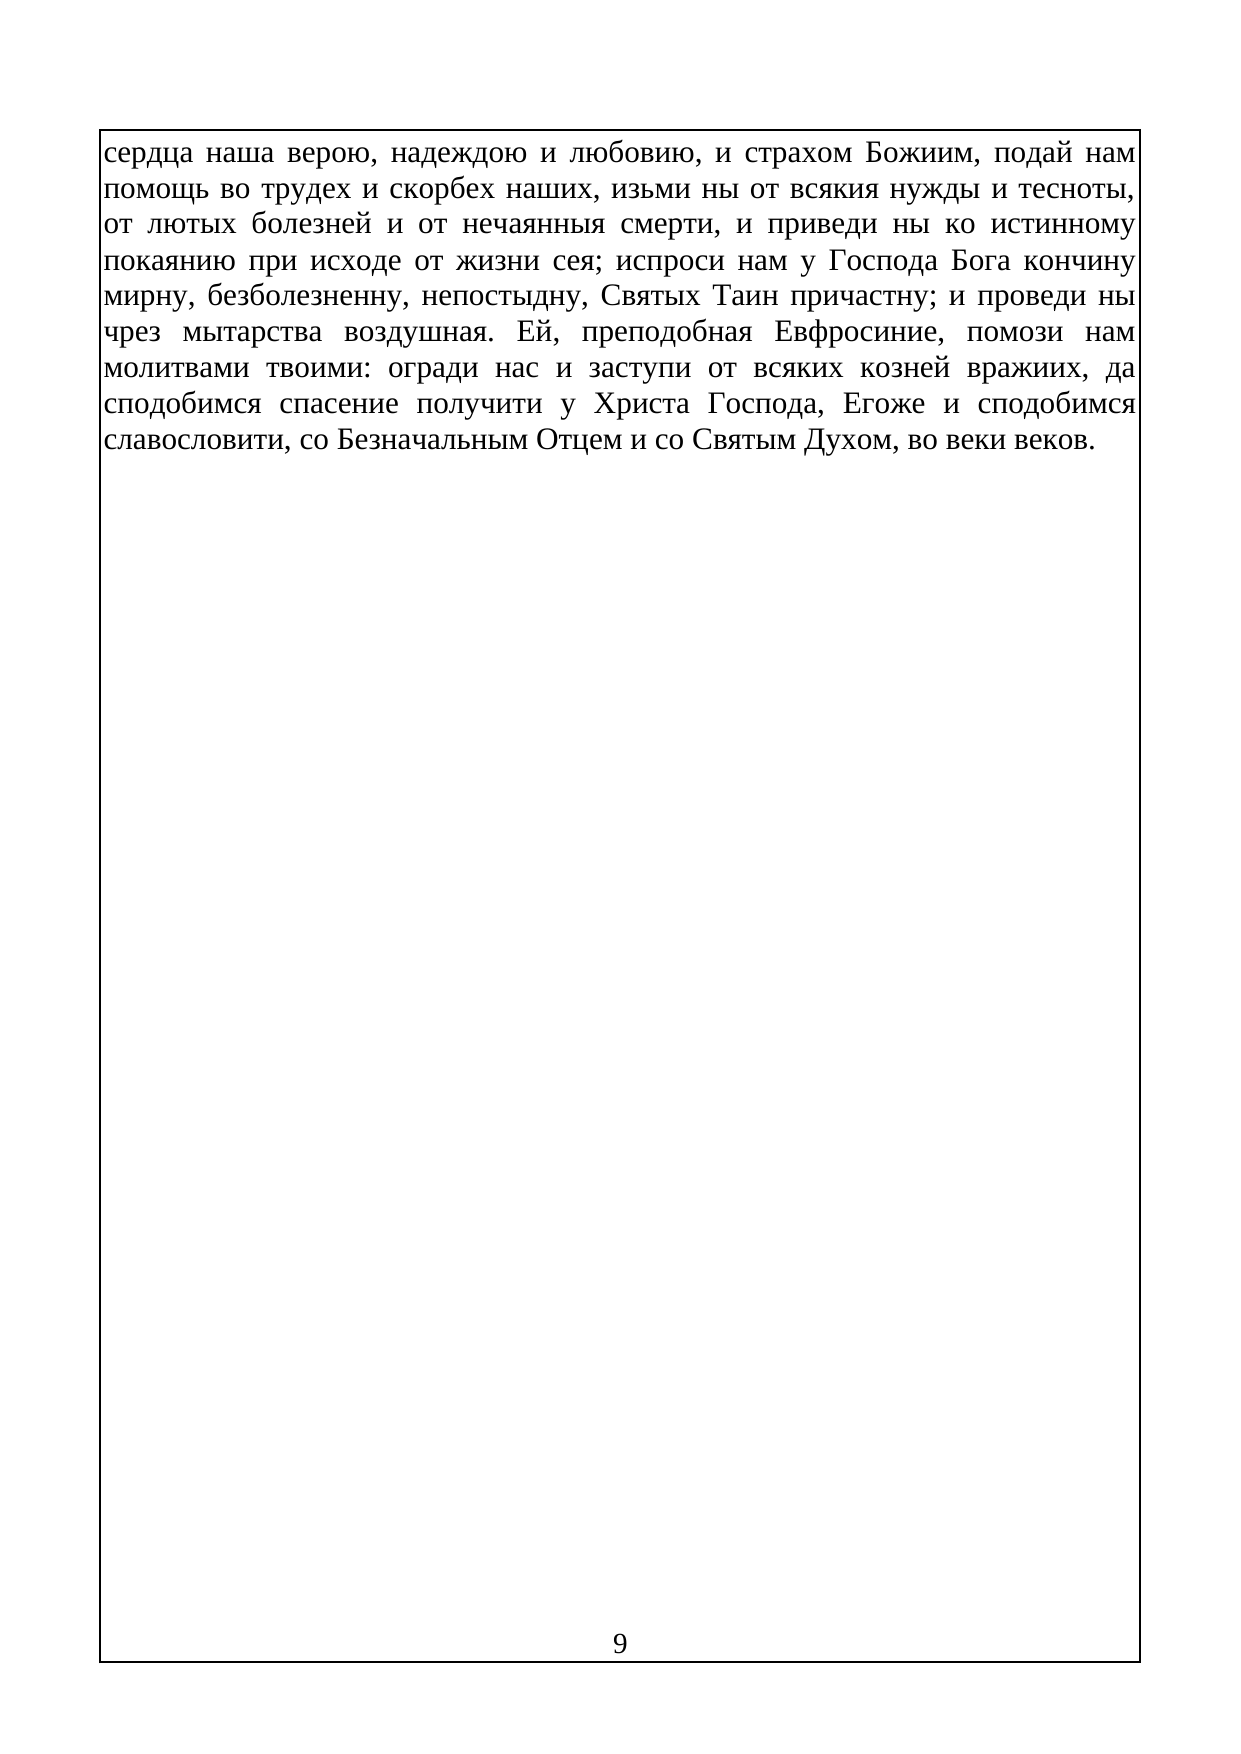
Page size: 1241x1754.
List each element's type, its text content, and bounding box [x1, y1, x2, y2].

text сердца наша верою, надеждою и любовию, и страхом Божиим, подай нам помощь во трудех и скорбех наших, изьми ны от всякия нужды и тесноты, от лютых болезней и от нечаянныя смерти, и приведи ны ко истинному покаянию при исходе от жизни сея; испроси нам у Господа Бога кончину мирну, безболезненну, непостыдну, Святых Таин причастну; и проведи ны чрез мытарства воздушная. Ей, преподобная Евфросиние, помози нам молитвами твоими: огради нас и заступи от всяких козней вражиих, да сподобимся спасение получити у Христа Господа, Егоже и сподобимся славословити, со Безначальным Отцем и со Святым Духом, во веки веков. [103, 133, 1137, 456]
